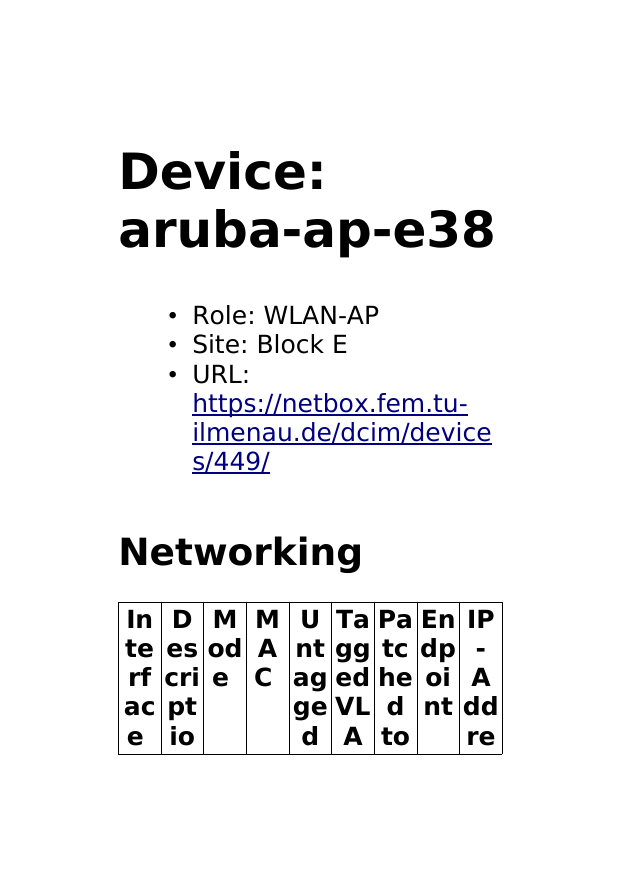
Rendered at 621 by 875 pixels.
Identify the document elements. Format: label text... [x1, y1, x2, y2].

subtitle Networking [118, 531, 502, 575]
subtitle Device: aruba-ap-e38 [118, 143, 502, 259]
table_header Mode [204, 603, 246, 754]
table_header Untagged [290, 603, 331, 754]
list URL: https://netbox.fem.tu-ilmenau.de/dcim/devices/449/ [177, 360, 502, 477]
table_header Patched to [375, 603, 417, 754]
table_header IP-Addre [460, 603, 502, 754]
table_header MAC [247, 603, 289, 754]
table_header Tagged VLA [332, 603, 374, 754]
list Role: WLAN-AP [177, 302, 502, 331]
table_header Interface [119, 603, 161, 754]
table_header Descriptio [162, 603, 203, 754]
table_header Endpoint [418, 603, 459, 754]
list Site: Block E [177, 331, 502, 360]
